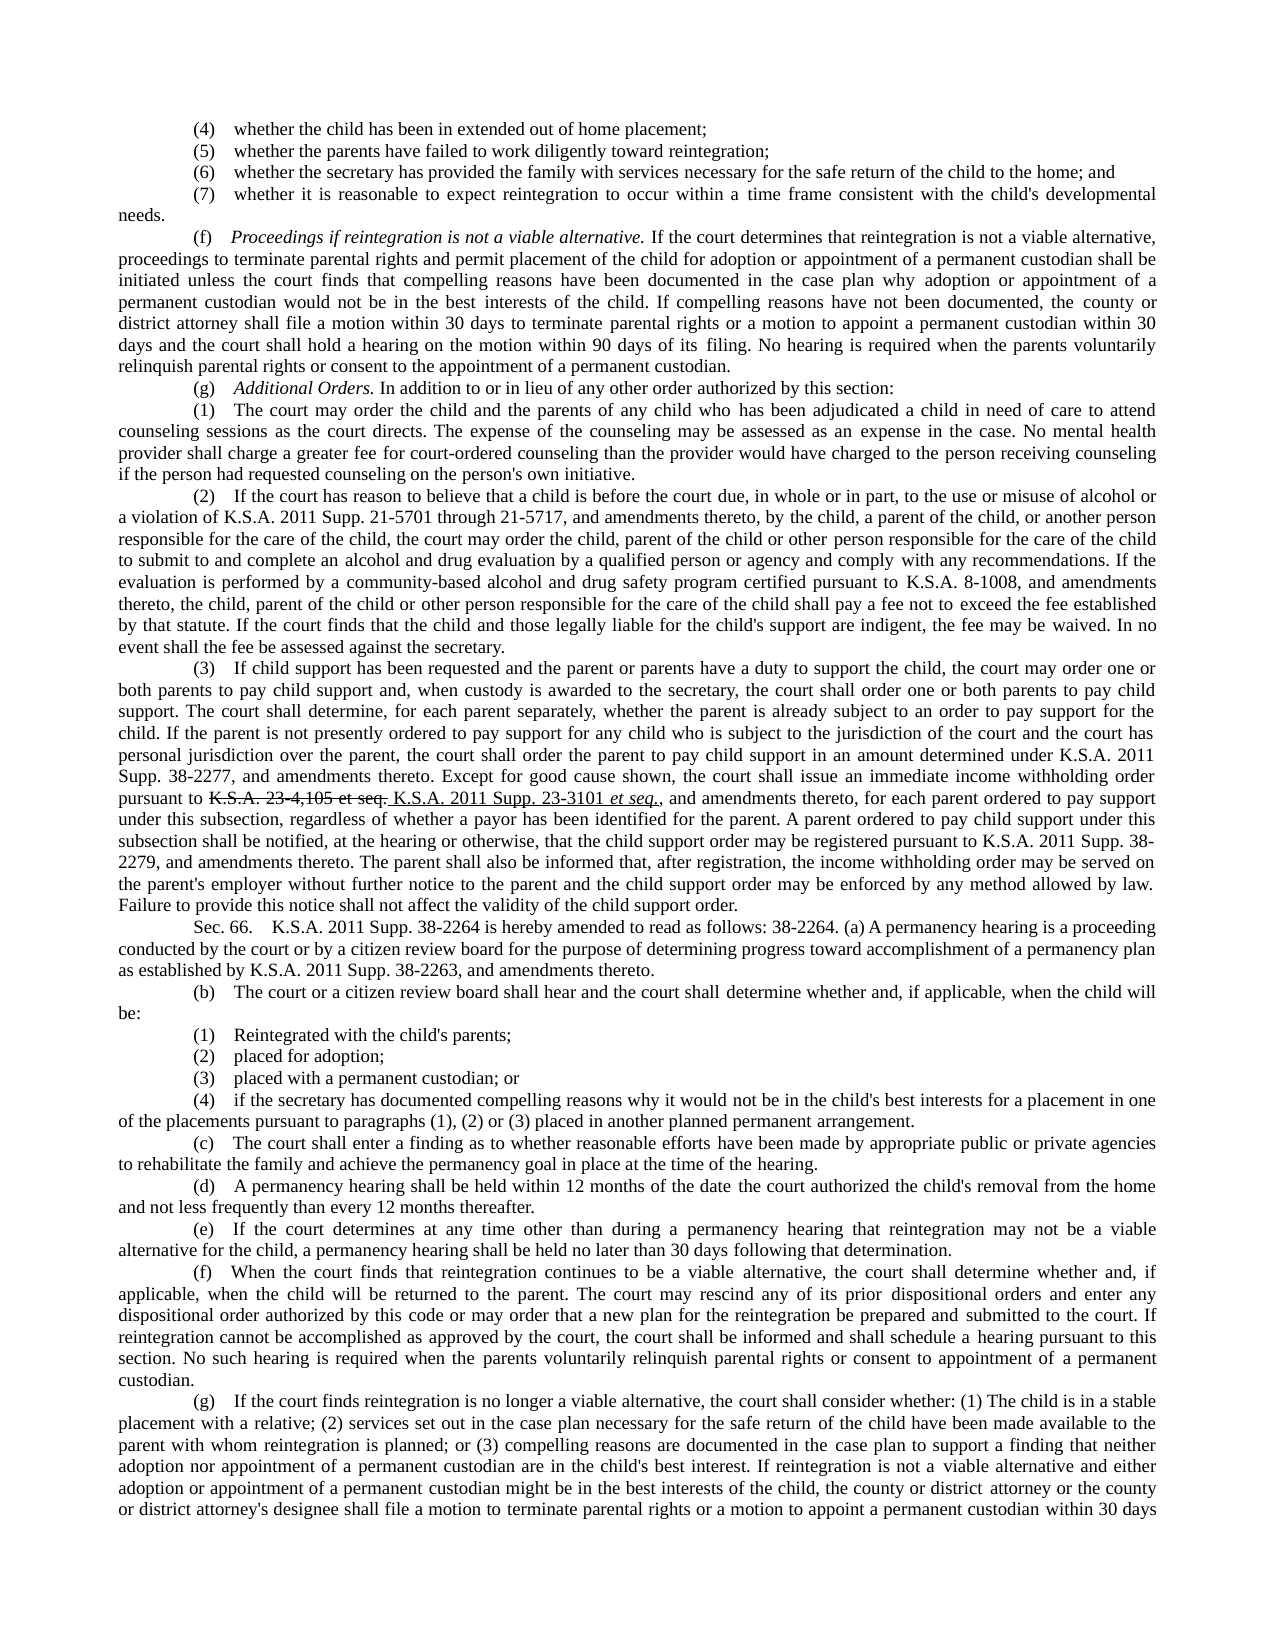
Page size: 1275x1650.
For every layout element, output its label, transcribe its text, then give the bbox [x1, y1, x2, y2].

text (1) Reintegrated with the child's parents; [118, 1024, 1157, 1045]
text (b) The court or a citizen review board shall hear and the court shall determine whether and, if applicable, when the child will be: [118, 981, 1157, 1024]
text (1) The court may order the child and the parents of any child who has been adjudicated a child in need of care to attend counseling sessions as the court directs. The expense of the counseling may be assessed as an expense in the case. No mental health provider shall charge a greater fee for court-ordered counseling than the provider would have charged to the person receiving counseling if the person had requested counseling on the person's own initiative. [118, 398, 1157, 485]
text (2) If the court has reason to believe that a child is before the court due, in whole or in part, to the use or misuse of alcohol or a violation of K.S.A. 2011 Supp. 21-5701 through 21-5717, and amendments thereto, by the child, a parent of the child, or another person responsible for the care of the child, the court may order the child, parent of the child or other person responsible for the care of the child to submit to and complete an alcohol and drug evaluation by a qualified person or agency and comply with any recommendations. If the evaluation is performed by a community-based alcohol and drug safety program certified pursuant to K.S.A. 8-1008, and amendments thereto, the child, parent of the child or other person responsible for the care of the child shall pay a fee not to exceed the fee established by that statute. If the court finds that the child and those legally liable for the child's support are indigent, the fee may be waived. In no event shall the fee be assessed against the secretary. [118, 485, 1157, 657]
text (2) placed for adoption; [118, 1045, 1157, 1067]
text (6) whether the secretary has provided the family with services necessary for the safe return of the child to the home; and [118, 161, 1157, 183]
text (4) whether the child has been in extended out of home placement; [118, 118, 1157, 140]
text (c) The court shall enter a finding as to whether reasonable efforts have been made by appropriate public or private agencies to rehabilitate the family and achieve the permanency goal in place at the time of the hearing. [118, 1132, 1157, 1175]
text (e) If the court determines at any time other than during a permanency hearing that reintegration may not be a viable alternative for the child, a permanency hearing shall be held no later than 30 days following that determination. [118, 1218, 1157, 1261]
text (g) If the court finds reintegration is no longer a viable alternative, the court shall consider whether: (1) The child is in a stable placement with a relative; (2) services set out in the case plan necessary for the safe return of the child have been made available to the parent with whom reintegration is planned; or (3) compelling reasons are documented in the case plan to support a finding that neither adoption nor appointment of a permanent custodian are in the child's best interest. If reintegration is not a viable alternative and either adoption or appointment of a permanent custodian might be in the best interests of the child, the county or district attorney or the county or district attorney's designee shall file a motion to terminate parental rights or a motion to appoint a permanent custodian within 30 days [118, 1390, 1157, 1520]
text Sec. 66. K.S.A. 2011 Supp. 38-2264 is hereby amended to read as follows: 38-2264. (a) A permanency hearing is a proceeding conducted by the court or by a citizen review board for the purpose of determining progress toward accomplishment of a permanency plan as established by K.S.A. 2011 Supp. 38-2263, and amendments thereto. [118, 916, 1157, 981]
text (5) whether the parents have failed to work diligently toward reintegration; [118, 140, 1157, 161]
text (7) whether it is reasonable to expect reintegration to occur within a time frame consistent with the child's developmental needs. [118, 183, 1157, 226]
text (3) If child support has been requested and the parent or parents have a duty to support the child, the court may order one or both parents to pay child support and, when custody is awarded to the secretary, the court shall order one or both parents to pay child support. The court shall determine, for each parent separately, whether the parent is already subject to an order to pay support for the child. If the parent is not presently ordered to pay support for any child who is subject to the jurisdiction of the court and the court has personal jurisdiction over the parent, the court shall order the parent to pay child support in an amount determined under K.S.A. 2011 Supp. 38-2277, and amendments thereto. Except for good cause shown, the court shall issue an immediate income withholding order pursuant to K.S.A. 23-4,105 et seq. K.S.A. 2011 Supp. 23-3101 et seq., and amendments thereto, for each parent ordered to pay support under this subsection, regardless of whether a payor has been identified for the parent. A parent ordered to pay child support under this subsection shall be notified, at the hearing or otherwise, that the child support order may be registered pursuant to K.S.A. 2011 Supp. 38-2279, and amendments thereto. The parent shall also be informed that, after registration, the income withholding order may be served on the parent's employer without further notice to the parent and the child support order may be enforced by any method allowed by law. Failure to provide this notice shall not affect the validity of the child support order. [118, 657, 1157, 916]
text (f) When the court finds that reintegration continues to be a viable alternative, the court shall determine whether and, if applicable, when the child will be returned to the parent. The court may rescind any of its prior dispositional orders and enter any dispositional order authorized by this code or may order that a new plan for the reintegration be prepared and submitted to the court. If reintegration cannot be accomplished as approved by the court, the court shall be informed and shall schedule a hearing pursuant to this section. No such hearing is required when the parents voluntarily relinquish parental rights or consent to appointment of a permanent custodian. [118, 1261, 1157, 1390]
text (3) placed with a permanent custodian; or [118, 1067, 1157, 1088]
text (f) Proceedings if reintegration is not a viable alternative. If the court determines that reintegration is not a viable alternative, proceedings to terminate parental rights and permit placement of the child for adoption or appointment of a permanent custodian shall be initiated unless the court finds that compelling reasons have been documented in the case plan why adoption or appointment of a permanent custodian would not be in the best interests of the child. If compelling reasons have not been documented, the county or district attorney shall file a motion within 30 days to terminate parental rights or a motion to appoint a permanent custodian within 30 days and the court shall hold a hearing on the motion within 90 days of its filing. No hearing is required when the parents voluntarily relinquish parental rights or consent to the appointment of a permanent custodian. [118, 226, 1157, 377]
text (g) Additional Orders. In addition to or in lieu of any other order authorized by this section: [118, 377, 1157, 398]
text (4) if the secretary has documented compelling reasons why it would not be in the child's best interests for a placement in one of the placements pursuant to paragraphs (1), (2) or (3) placed in another planned permanent arrangement. [118, 1088, 1157, 1132]
text (d) A permanency hearing shall be held within 12 months of the date the court authorized the child's removal from the home and not less frequently than every 12 months thereafter. [118, 1175, 1157, 1218]
